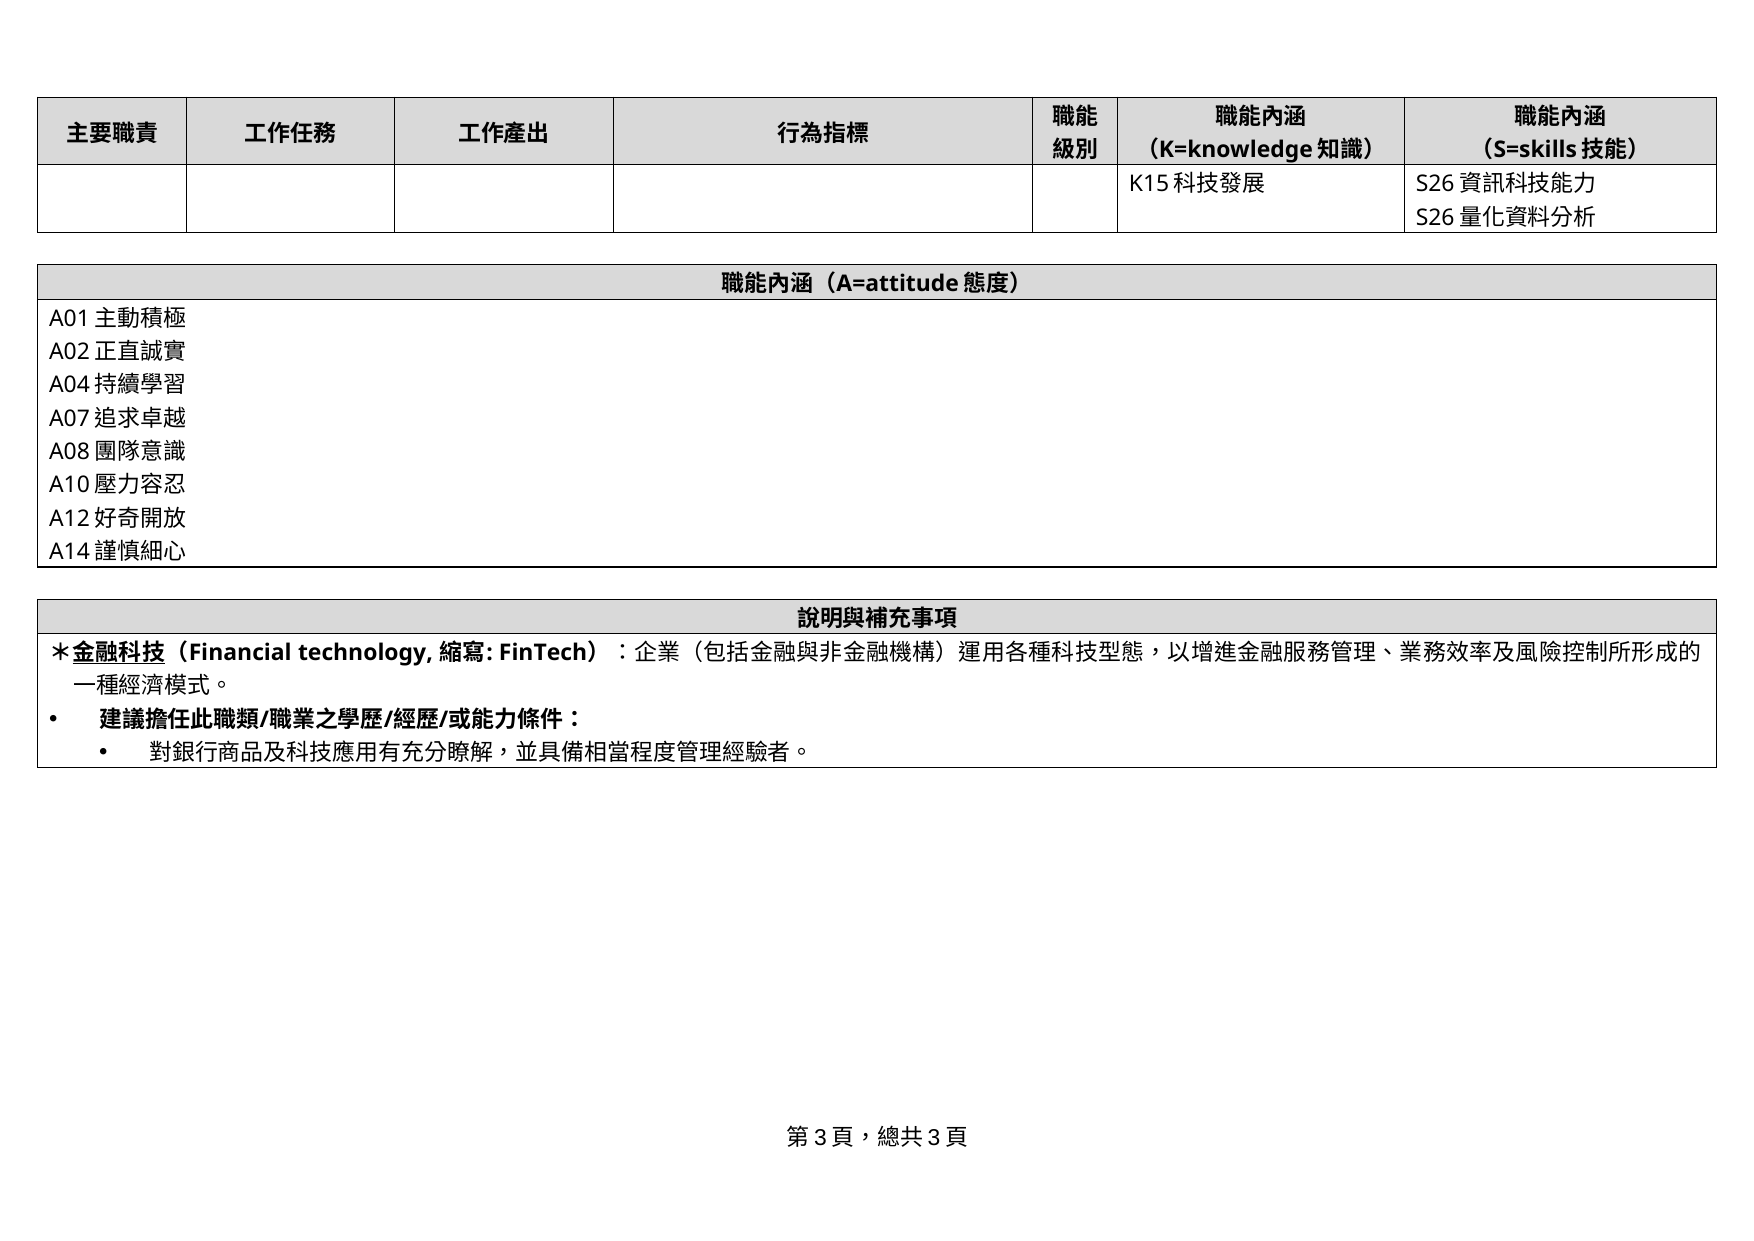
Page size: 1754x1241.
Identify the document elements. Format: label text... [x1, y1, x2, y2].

table_cell K15科技發展 [1118, 165, 1404, 232]
table_cell ＊金融科技（Financial technology, 縮寫: FinTech）：企業（包括金融與非金融機構）運用各種科技型態，以增進金融服務管理、業務效率及風險控制所形成的一種經濟模式。 建議擔任此職類/職業之學歷/經歷/或能力條件： 對銀行商品及科技應用有充分瞭解，並具備相當程度管理經驗者。 [38, 634, 1716, 767]
table_header 行為指標 [614, 98, 1032, 164]
table_cell A01主動積極 A02正直誠實 A04持續學習 A07追求卓越 A08團隊意識 A10壓力容忍 A12好奇開放 A14謹慎細心 [38, 300, 1716, 566]
table_header 工作任務 [187, 98, 394, 164]
table_cell [614, 165, 1032, 232]
table_header 職能內涵 （S=skills技能） [1405, 98, 1716, 164]
table_header 職能內涵 （K=knowledge知識） [1118, 98, 1404, 164]
table_header 說明與補充事項 [38, 600, 1716, 633]
table_header 工作產出 [395, 98, 613, 164]
table_header 職能內涵（A=attitude態度） [38, 265, 1716, 299]
table_cell [395, 165, 613, 232]
table_cell [1033, 165, 1117, 232]
table_cell [187, 165, 394, 232]
table_header 主要職責 [38, 98, 186, 164]
table_header 職能級別 [1033, 98, 1117, 164]
table_cell [38, 165, 186, 232]
table_cell S26資訊科技能力 S26量化資料分析 [1405, 165, 1716, 232]
